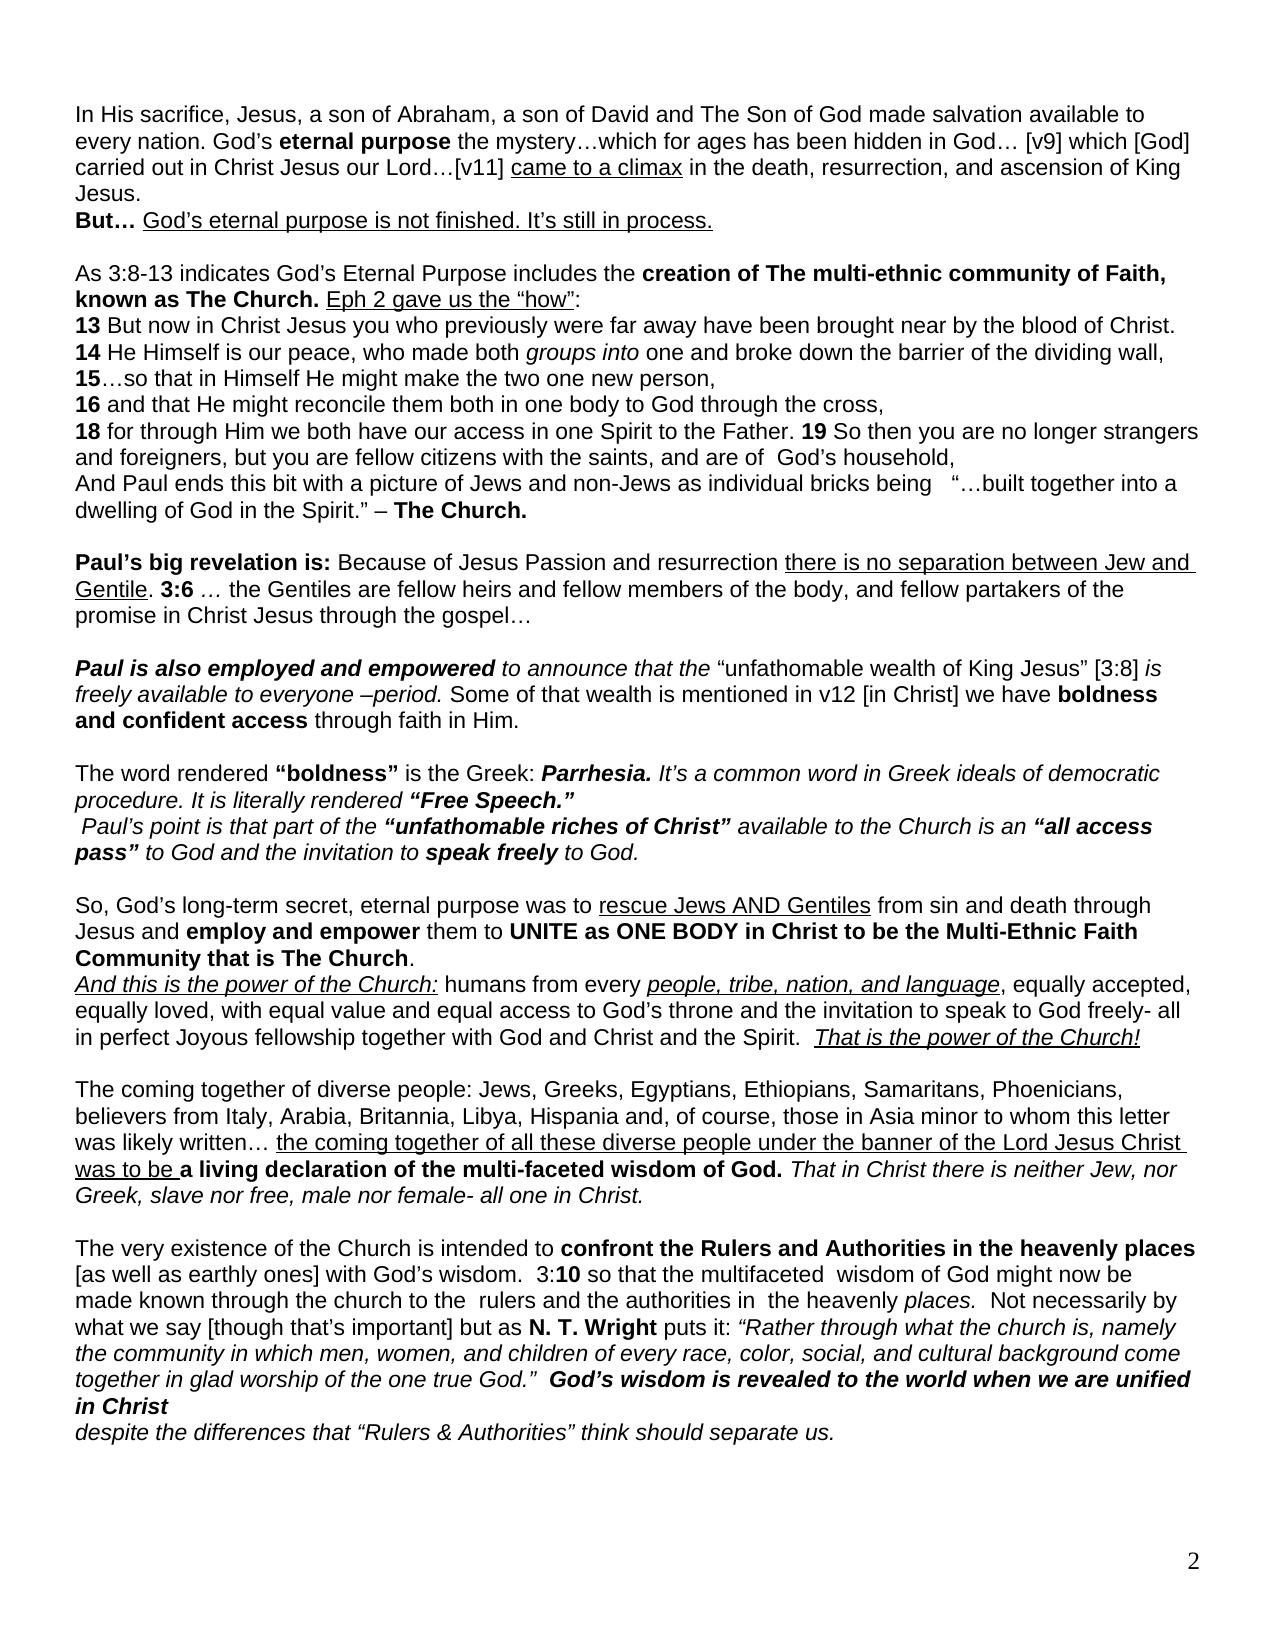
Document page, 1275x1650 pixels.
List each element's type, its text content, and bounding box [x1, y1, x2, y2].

text Paul’s point is that part of the “unfathomable riches of Christ” available to the Church is an “all access pass” to God and the invitation to speak freely to God. [75, 813, 1200, 866]
text In His sacrifice, Jesus, a son of Abraham, a son of David and The Son of God made salvation available to every nation. God’s eternal purpose the mystery…which for ages has been hidden in God… [v9] which [God] carried out in Christ Jesus our Lord…[v11] came to a climax in the death, resurrection, and ascension of King Jesus. [75, 101, 1200, 207]
text Paul’s big revelation is: Because of Jesus Passion and resurrection there is no separation between Jew and Gentile. 3:6 … the Gentiles are fellow heirs and fellow members of the body, and fellow partakers of the promise in Christ Jesus through the gospel… [75, 549, 1200, 628]
text 14 He Himself is our peace, who made both groups into one and broke down the barrier of the dividing wall, [75, 338, 1200, 365]
text And Paul ends this bit with a picture of Jews and non-Jews as individual bricks being “…built together into a dwelling of God in the Spirit.” – The Church. [75, 470, 1200, 523]
text Paul is also employed and empowered to announce that the “unfathomable wealth of King Jesus” [3:8] is freely available to everyone –period. Some of that wealth is mentioned in v12 [in Christ] we have boldness and confident access through faith in Him. [75, 655, 1200, 734]
text 15…so that in Himself He might make the two one new person, [75, 365, 1200, 391]
text The very existence of the Church is intended to confront the Rulers and Authorities in the heavenly places [as well as earthly ones] with God’s wisdom. 3:10 so that the multifaceted wisdom of God might now be made known through the church to the rulers and the authorities in the heavenly places. Not necessarily by what we say [though that’s important] but as N. T. Wright puts it: “Rather through what the church is, namely the community in which men, women, and children of every race, color, social, and cultural background come together in glad worship of the one true God.” God’s wisdom is revealed to the world when we are unified in Christ [75, 1234, 1200, 1419]
text And this is the power of the Church: humans from every people, tribe, nation, and language, equally accepted, equally loved, with equal value and equal access to God’s throne and the invitation to speak to God freely- all in perfect Joyous fellowship together with God and Christ and the Spirit. That is the power of the Church! [75, 971, 1200, 1050]
text 16 and that He might reconcile them both in one body to God through the cross, [75, 391, 1200, 418]
text despite the differences that “Rulers & Authorities” think should separate us. [75, 1419, 1200, 1445]
text As 3:8-13 indicates God’s Eternal Purpose includes the creation of The multi-ethnic community of Faith, known as The Church. Eph 2 gave us the “how”: [75, 259, 1200, 312]
text The word rendered “boldness” is the Greek: Parrhesia. It’s a common word in Greek ideals of democratic procedure. It is literally rendered “Free Speech.” [75, 760, 1200, 813]
text 18 for through Him we both have our access in one Spirit to the Father. 19 So then you are no longer strangers and foreigners, but you are fellow citizens with the saints, and are of God’s household, [75, 418, 1200, 470]
text So, God’s long-term secret, eternal purpose was to rescue Jews AND Gentiles from sin and death through Jesus and employ and empower them to UNITE as ONE BODY in Christ to be the Multi-Ethnic Faith Community that is The Church. [75, 892, 1200, 971]
text The coming together of diverse people: Jews, Greeks, Egyptians, Ethiopians, Samaritans, Phoenicians, believers from Italy, Arabia, Britannia, Libya, Hispania and, of course, those in Asia minor to whom this letter was likely written… the coming together of all these diverse people under the banner of the Lord Jesus Christ was to be a living declaration of the multi-faceted wisdom of God. That in Christ there is neither Jew, nor Greek, slave nor free, male nor female- all one in Christ. [75, 1076, 1200, 1208]
text But… God’s eternal purpose is not finished. It’s still in process. [75, 207, 1200, 233]
text 13 But now in Christ Jesus you who previously were far away have been brought near by the blood of Christ. [75, 312, 1200, 338]
